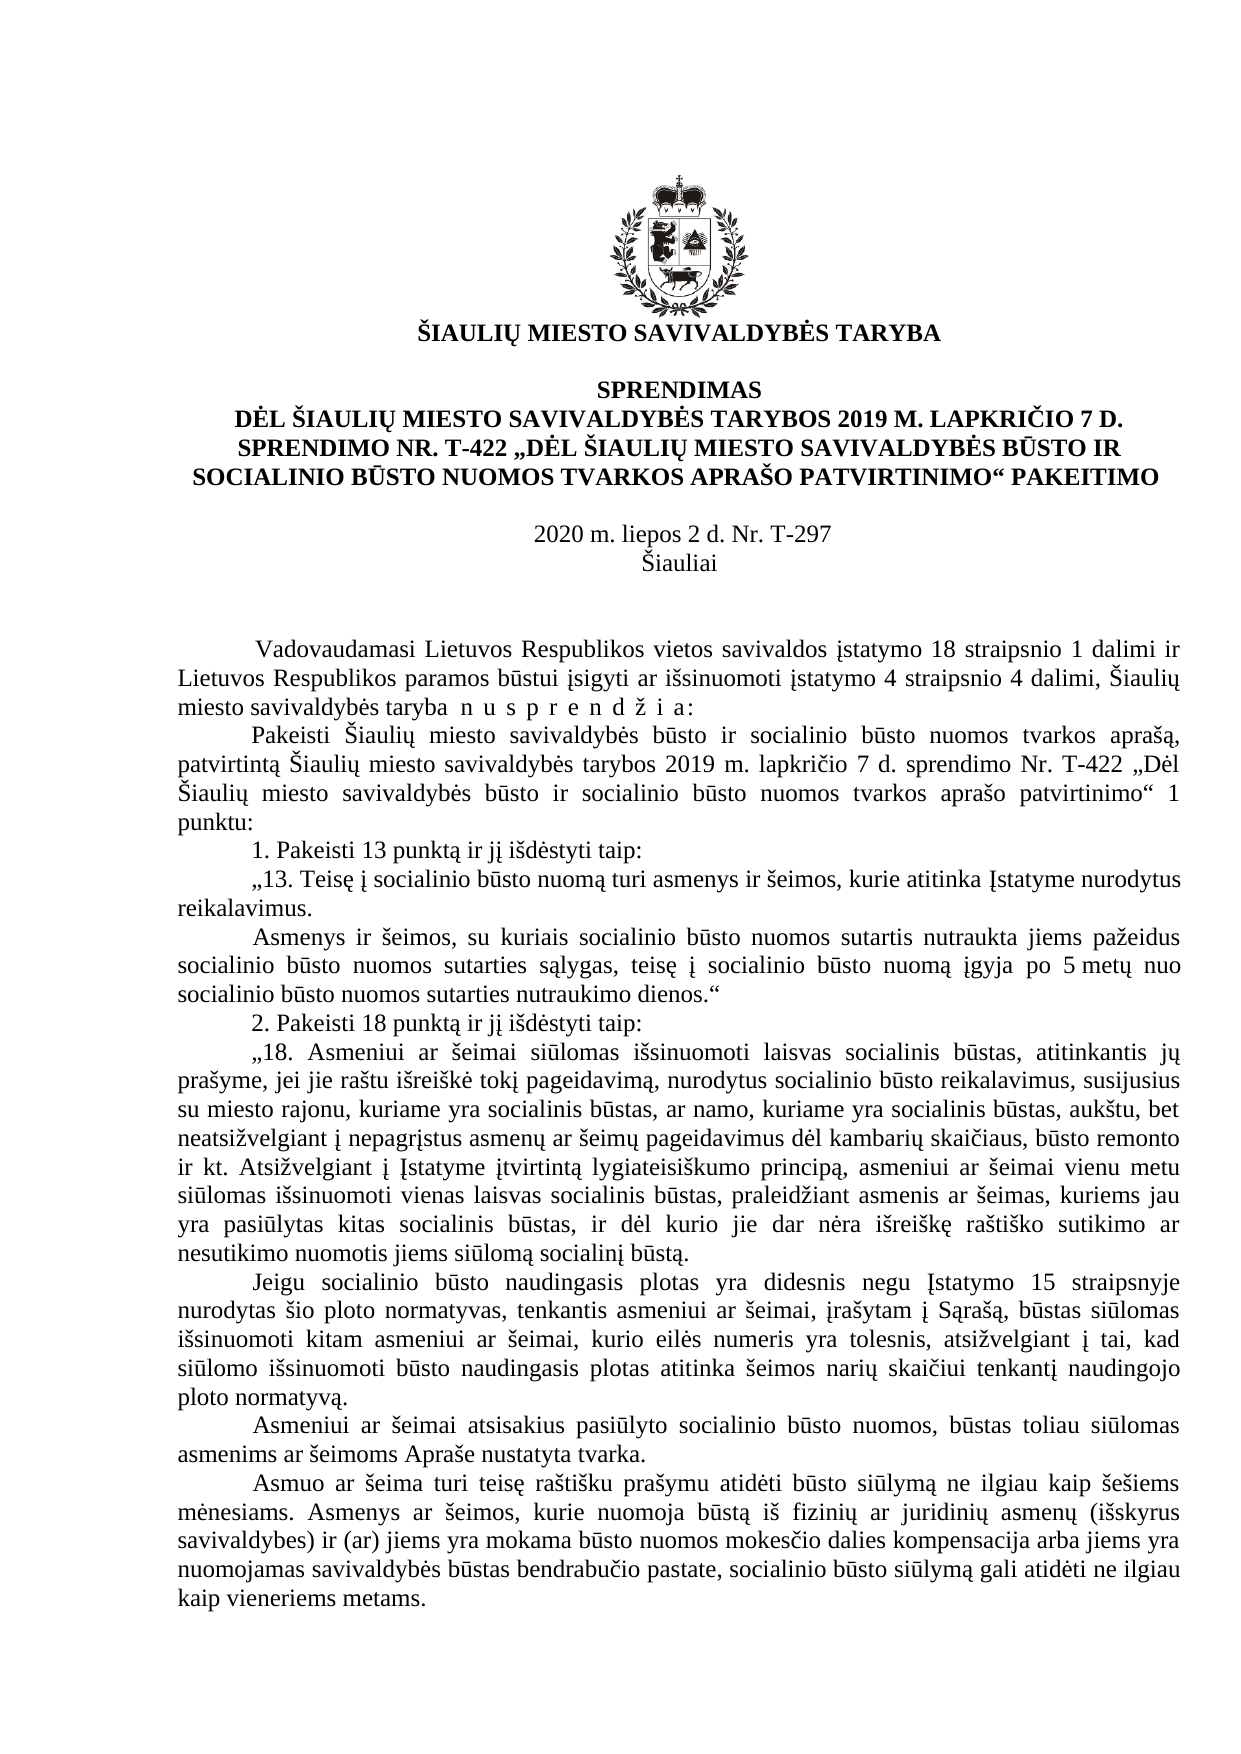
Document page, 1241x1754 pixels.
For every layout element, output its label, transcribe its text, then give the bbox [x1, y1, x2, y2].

text „18. Asmeniui ar šeimai siūlomas išsinuomoti laisvas socialinis būstas, atitinkantis jų prašyme, jei jie raštu išreiškė tokį pageidavimą, nurodytus socialinio būsto reikalavimus, susijusius su miesto rajonu, kuriame yra socialinis būstas, ar namo, kuriame yra socialinis būstas, aukštu, bet neatsižvelgiant į nepagrįstus asmenų ar šeimų pageidavimus dėl kambarių skaičiaus, būsto remonto ir kt. Atsižvelgiant į Įstatyme įtvirtintą lygiateisiškumo principą, asmeniui ar šeimai vienu metu siūlomas išsinuomoti vienas laisvas socialinis būstas, praleidžiant asmenis ar šeimas, kuriems jau yra pasiūlytas kitas socialinis būstas, ir dėl kurio jie dar nėra išreiškę raštiško sutikimo ar nesutikimo nuomotis jiems siūlomą socialinį būstą. [177, 1037, 1181, 1267]
text 2. Pakeisti 18 punktą ir jį išdėstyti taip: [177, 1008, 1181, 1037]
text „13. Teisę į socialinio būsto nuomą turi asmenys ir šeimos, kurie atitinka Įstatyme nurodytus reikalavimus. [177, 864, 1181, 922]
text Vadovaudamasi Lietuvos Respublikos vietos savivaldos įstatymo 18 straipsnio 1 dalimi ir Lietuvos Respublikos paramos būstui įsigyti ar išsinuomoti įstatymo 4 straipsnio 4 dalimi, Šiaulių miesto savivaldybės taryba n u s p r e n d ž i a: [177, 634, 1181, 720]
text Asmuo ar šeima turi teisę raštišku prašymu atidėti būsto siūlymą ne ilgiau kaip šešiems mėnesiams. Asmenys ar šeimos, kurie nuomoja būstą iš fizinių ar juridinių asmenų (išskyrus savivaldybes) ir (ar) jiems yra mokama būsto nuomos mokesčio dalies kompensacija arba jiems yra nuomojamas savivaldybės būstas bendrabučio pastate, socialinio būsto siūlymą gali atidėti ne ilgiau kaip vieneriems metams. [177, 1468, 1181, 1612]
text DĖL ŠIAULIŲ MIESTO SAVIVALDYBĖS TARYBOS 2019 M. LAPKRIČIO 7 D. SPRENDIMO NR. T-422 „DĖL ŠIAULIŲ MIESTO SAVIVALDYBĖS BŪSTO IR SOCIALINIO BŪSTO NUOMOS TVARKOS APRAŠO PATVIRTINIMO“ PAKEITIMO [177, 404, 1181, 490]
text Asmenys ir šeimos, su kuriais socialinio būsto nuomos sutartis nutraukta jiems pažeidus socialinio būsto nuomos sutarties sąlygas, teisę į socialinio būsto nuomą įgyja po 5 metų nuo socialinio būsto nuomos sutarties nutraukimo dienos.“ [177, 922, 1181, 1008]
text ŠIAULIŲ MIESTO SAVIVALDYBĖS TARYBA [177, 318, 1181, 347]
text 1. Pakeisti 13 punktą ir jį išdėstyti taip: [177, 835, 1181, 864]
text SPRENDIMAS [177, 375, 1181, 404]
text Pakeisti Šiaulių miesto savivaldybės būsto ir socialinio būsto nuomos tvarkos aprašą, patvirtintą Šiaulių miesto savivaldybės tarybos 2019 m. lapkričio 7 d. sprendimo Nr. T-422 „Dėl Šiaulių miesto savivaldybės būsto ir socialinio būsto nuomos tvarkos aprašo patvirtinimo“ 1 punktu: [177, 720, 1181, 835]
text Asmeniui ar šeimai atsisakius pasiūlyto socialinio būsto nuomos, būstas toliau siūlomas asmenims ar šeimoms Apraše nustatyta tvarka. [177, 1410, 1181, 1468]
text 2020 m. liepos 2 d. Nr. T-297 [177, 519, 1181, 548]
text Šiauliai [177, 548, 1181, 577]
text Jeigu socialinio būsto naudingasis plotas yra didesnis negu Įstatymo 15 straipsnyje nurodytas šio ploto normatyvas, tenkantis asmeniui ar šeimai, įrašytam į Sąrašą, būstas siūlomas išsinuomoti kitam asmeniui ar šeimai, kurio eilės numeris yra tolesnis, atsižvelgiant į tai, kad siūlomo išsinuomoti būsto naudingasis plotas atitinka šeimos narių skaičiui tenkantį naudingojo ploto normatyvą. [177, 1267, 1181, 1410]
